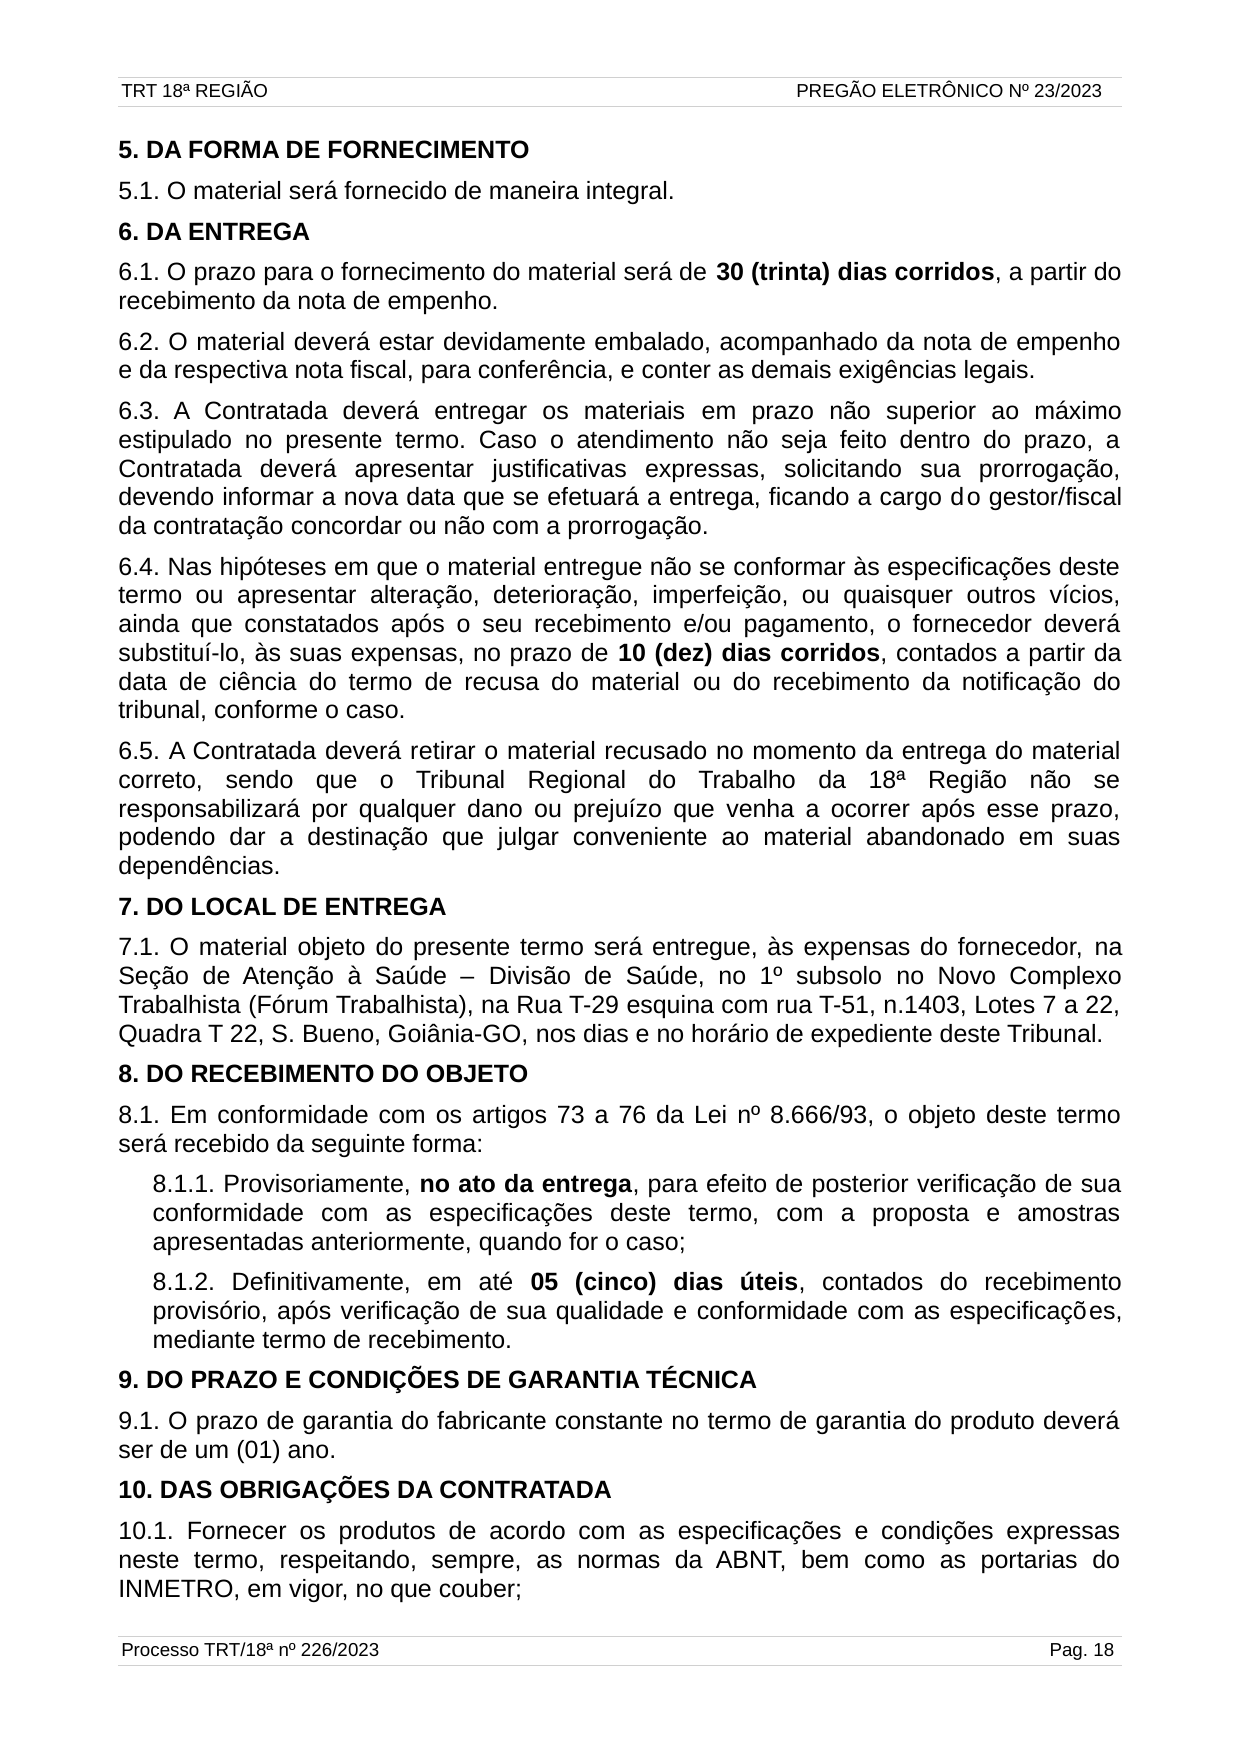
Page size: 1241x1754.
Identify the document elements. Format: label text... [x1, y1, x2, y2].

text 5.1. O material será fornecido de maneira integral. [118, 176, 1122, 205]
text 10. DAS OBRIGAÇÕES DA CONTRATADA [118, 1476, 1122, 1504]
text 6.1. O prazo para o fornecimento do material será de 30 (trinta) dias corridos, a partir do recebimento da nota de empenho. [118, 257, 1122, 315]
text 6.5. A Contratada deverá retirar o material recusado no momento da entrega do material correto, sendo que o Tribunal Regional do Trabalho da 18ª Região não se responsabilizará por qualquer dano ou prejuízo que venha a ocorrer após esse prazo, podendo dar a destinação que julgar conveniente ao material abandonado em suas dependências. [118, 736, 1122, 880]
text 9. DO PRAZO E CONDIÇÕES DE GARANTIA TÉCNICA [118, 1366, 1122, 1394]
text 8.1. Em conformidade com os artigos 73 a 76 da Lei nº 8.666/93, o objeto deste termo será recebido da seguinte forma: [118, 1100, 1122, 1157]
text 8. DO RECEBIMENTO DO OBJETO [118, 1059, 1122, 1088]
text 5. DA FORMA DE FORNECIMENTO [118, 136, 1122, 164]
text 6. DA ENTREGA [118, 217, 1122, 246]
text 6.3. A Contratada deverá entregar os materiais em prazo não superior ao máximo estipulado no presente termo. Caso o atendimento não seja feito dentro do prazo, a Contratada deverá apresentar justificativas expressas, solicitando sua prorrogação, devendo informar a nova data que se efetuará a entrega, ficando a cargo do gestor/fiscal da contratação concordar ou não com a prorrogação. [118, 396, 1122, 540]
text 6.2. O material deverá estar devidamente embalado, acompanhado da nota de empenho e da respectiva nota fiscal, para conferência, e conter as demais exigências legais. [118, 327, 1122, 384]
text 7. DO LOCAL DE ENTREGA [118, 892, 1122, 921]
text 7.1. O material objeto do presente termo será entregue, às expensas do fornecedor, na Seção de Atenção à Saúde – Divisão de Saúde, no 1º subsolo no Novo Complexo Trabalhista (Fórum Trabalhista), na Rua T-29 esquina com rua T-51, n.1403, Lotes 7 a 22, Quadra T 22, S. Bueno, Goiânia-GO, nos dias e no horário de expediente deste Tribunal. [118, 932, 1122, 1047]
text 10.1. Fornecer os produtos de acordo com as especificações e condições expressas neste termo, respeitando, sempre, as normas da ABNT, bem como as portarias do INMETRO, em vigor, no que couber; [118, 1516, 1122, 1602]
text 8.1.1. Provisoriamente, no ato da entrega, para efeito de posterior verificação de sua conformidade com as especificações deste termo, com a proposta e amostras apresentadas anteriormente, quando for o caso; [152, 1169, 1122, 1256]
text 9.1. O prazo de garantia do fabricante constante no termo de garantia do produto deverá ser de um (01) ano. [118, 1406, 1122, 1464]
text 6.4. Nas hipóteses em que o material entregue não se conformar às especificações deste termo ou apresentar alteração, deterioração, imperfeição, ou quaisquer outros vícios, ainda que constatados após o seu recebimento e/ou pagamento, o fornecedor deverá substituí-lo, às suas expensas, no prazo de 10 (dez) dias corridos, contados a partir da data de ciência do termo de recusa do material ou do recebimento da notificação do tribunal, conforme o caso. [118, 552, 1122, 724]
text 8.1.2. Definitivamente, em até 05 (cinco) dias úteis, contados do recebimento provisório, após verificação de sua qualidade e conformidade com as especificações, mediante termo de recebimento. [152, 1267, 1122, 1354]
